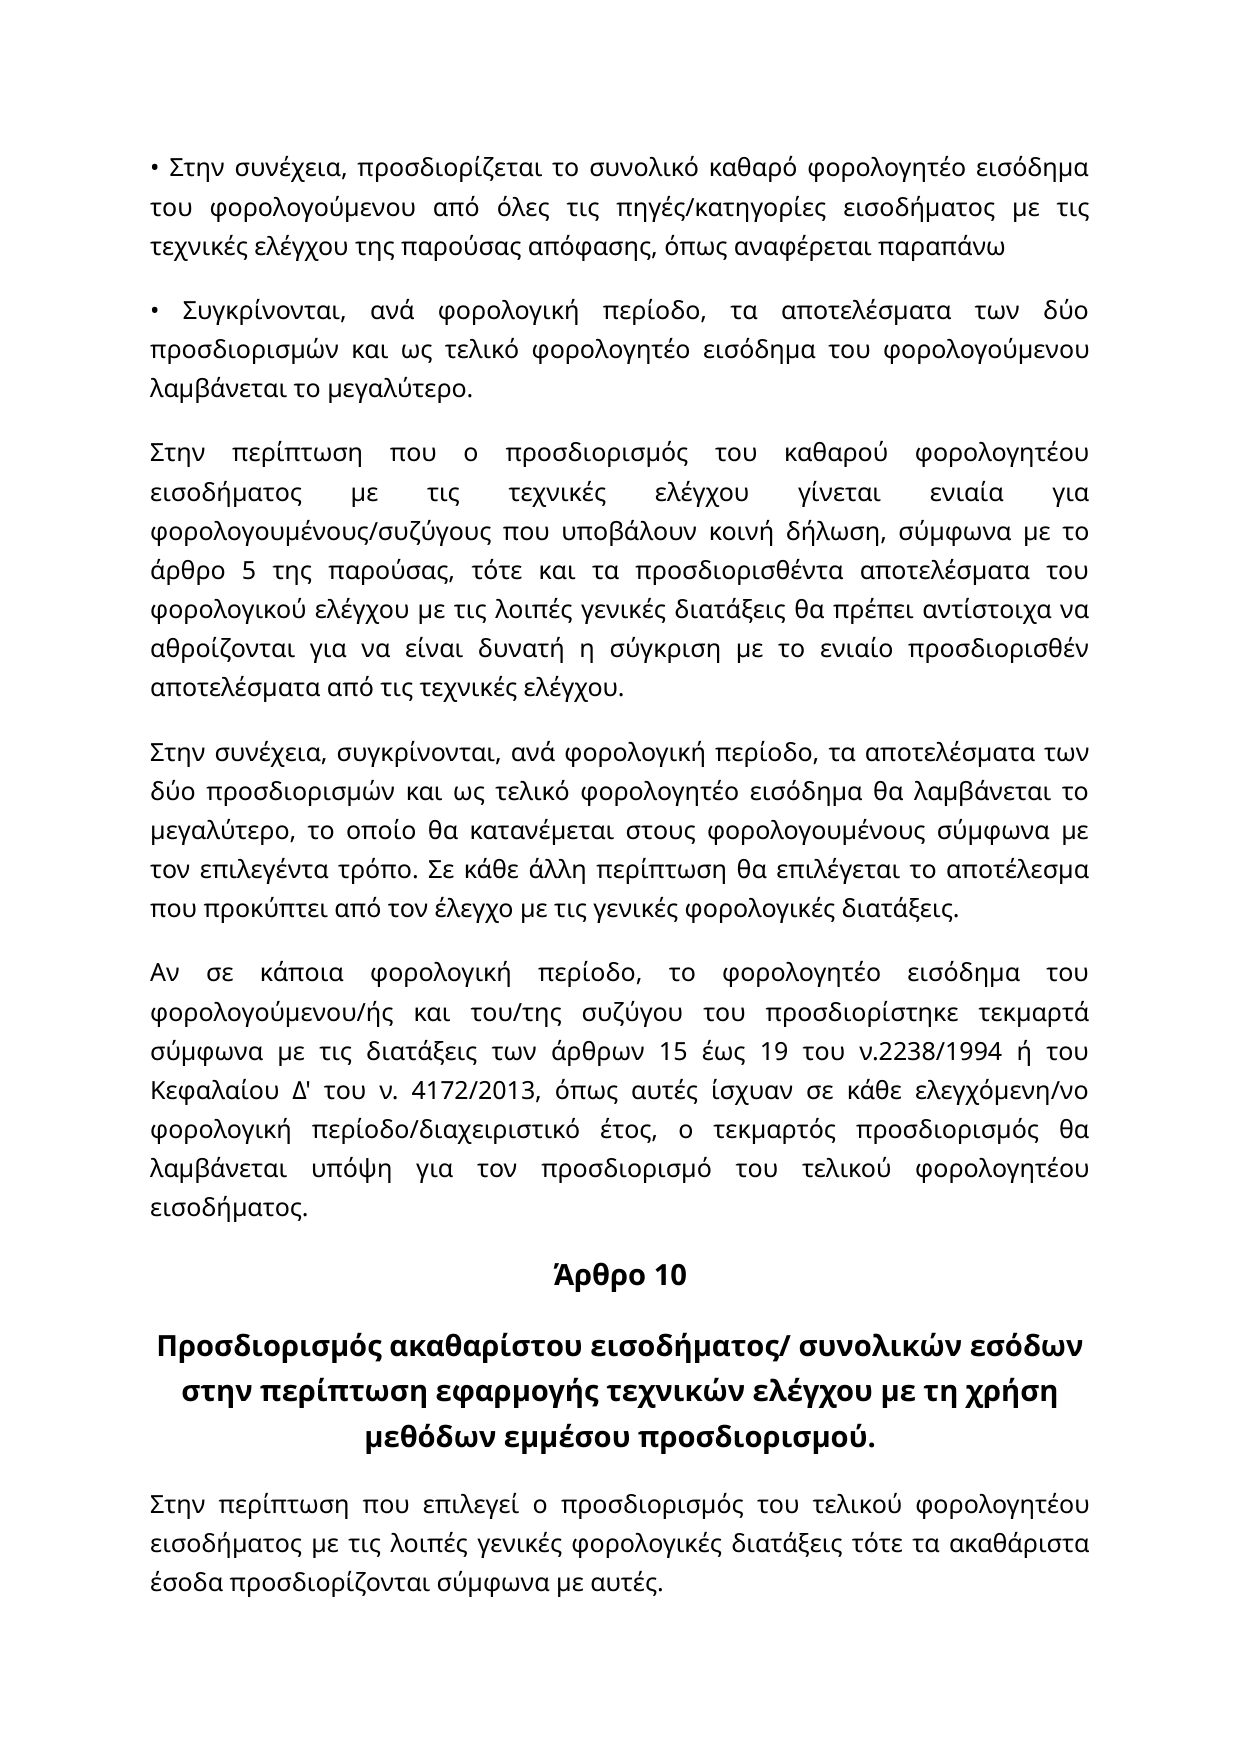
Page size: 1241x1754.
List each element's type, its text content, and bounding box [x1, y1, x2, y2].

text • Συγκρίνονται, ανά φορολογική περίοδο, τα αποτελέσματα των δύο προσδιορισμών και ως τελικό φορολογητέο εισόδημα του φορολογούμενου λαμβάνεται το μεγαλύτερο. [150, 292, 1090, 405]
text • Στην συνέχεια, προσδιορίζεται το συνολικό καθαρό φορολογητέο εισόδημα του φορολογούμενου από όλες τις πηγές/κατηγορίες εισοδήματος με τις τεχνικές ελέγχου της παρούσας απόφασης, όπως αναφέρεται παραπάνω [150, 150, 1090, 262]
text Αν σε κάποια φορολογική περίοδο, το φορολογητέο εισόδημα του φορολογούμενου/ής και του/της συζύγου του προσδιορίστηκε τεκμαρτά σύμφωνα με τις διατάξεις των άρθρων 15 έως 19 του ν.2238/1994 ή του Κεφαλαίου Δ' του ν. 4172/2013, όπως αυτές ίσχυαν σε κάθε ελεγχόμενη/νο φορολογική περίοδο/διαχειριστικό έτος, ο τεκμαρτός προσδιορισμός θα λαμβάνεται υπόψη για τον προσδιορισμό του τελικού φορολογητέου εισοδήματος. [150, 955, 1090, 1224]
text Στην περίπτωση που επιλεγεί ο προσδιορισμός του τελικού φορολογητέου εισοδήματος με τις λοιπές γενικές φορολογικές διατάξεις τότε τα ακαθάριστα έσοδα προσδιορίζονται σύμφωνα με αυτές. [150, 1487, 1090, 1599]
text Στην συνέχεια, συγκρίνονται, ανά φορολογική περίοδο, τα αποτελέσματα των δύο προσδιορισμών και ως τελικό φορολογητέο εισόδημα θα λαμβάνεται το μεγαλύτερο, το οποίο θα κατανέμεται στους φορολογουμένους σύμφωνα με τον επιλεγέντα τρόπο. Σε κάθε άλλη περίπτωση θα επιλέγεται το αποτέλεσμα που προκύπτει από τον έλεγχο με τις γενικές φορολογικές διατάξεις. [150, 734, 1090, 925]
text Στην περίπτωση που ο προσδιορισμός του καθαρού φορολογητέου εισοδήματος με τις τεχνικές ελέγχου γίνεται ενιαία για φορολογουμένους/συζύγους που υποβάλουν κοινή δήλωση, σύμφωνα με το άρθρο 5 της παρούσας, τότε και τα προσδιορισθέντα αποτελέσματα του φορολογικού ελέγχου με τις λοιπές γενικές διατάξεις θα πρέπει αντίστοιχα να αθροίζονται για να είναι δυνατή η σύγκριση με το ενιαίο προσδιορισθέν αποτελέσματα από τις τεχνικές ελέγχου. [150, 435, 1090, 704]
subtitle Προσδιορισμός ακαθαρίστου εισοδήματος/ συνολικών εσόδων στην περίπτωση εφαρμογής τεχνικών ελέγχου με τη χρήση μεθόδων εμμέσου προσδιορισμού. [150, 1325, 1090, 1456]
subtitle Άρθρο 10 [150, 1254, 1090, 1294]
